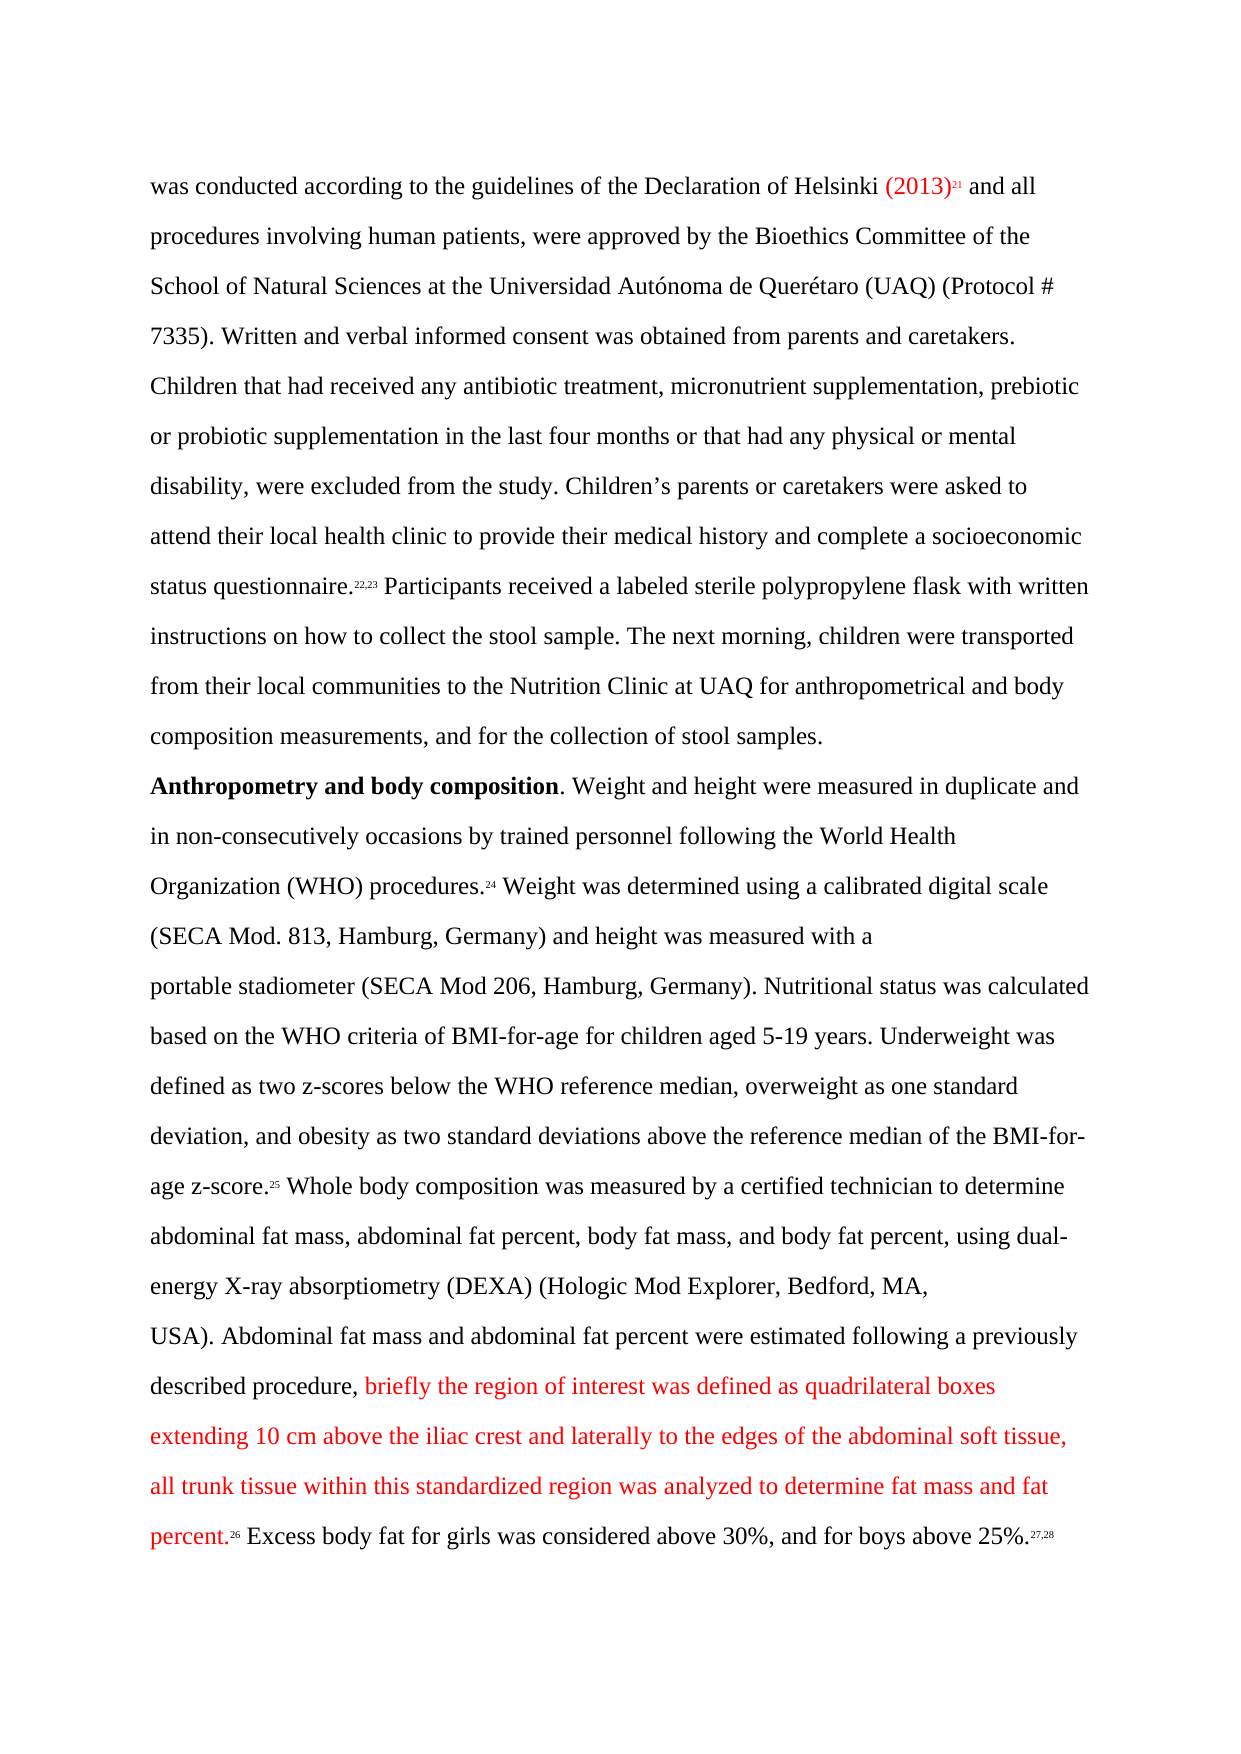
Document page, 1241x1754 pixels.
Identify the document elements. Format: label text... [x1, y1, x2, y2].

text was conducted according to the guidelines of the Declaration of Helsinki (2013)21 and all procedures involving human patients, were approved by the Bioethics Committee of the School of Natural Sciences at the Universidad Autónoma de Querétaro (UAQ) (Protocol # 7335). Written and verbal informed consent was obtained from parents and caretakers. Children that had received any antibiotic treatment, micronutrient supplementation, prebiotic or probiotic supplementation in the last four months or that had any physical or mental disability, were excluded from the study. Children’s parents or caretakers were asked to attend their local health clinic to provide their medical history and complete a socioeconomic status questionnaire.22,23 Participants received a labeled sterile polypropylene flask with written instructions on how to collect the stool sample. The next morning, children were transported from their local communities to the Nutrition Clinic at UAQ for anthropometrical and body composition measurements, and for the collection of stool samples. [150, 150, 1090, 750]
text Anthropometry and body composition. Weight and height were measured in duplicate and in non-consecutively occasions by trained personnel following the World Health Organization (WHO) procedures.24 Weight was determined using a calibrated digital scale (SECA Mod. 813, Hamburg, Germany) and height was measured with a portable stadiometer (SECA Mod 206, Hamburg, Germany). Nutritional status was calculated based on the WHO criteria of BMI-for-age for children aged 5-19 years. Underweight was defined as two z-scores below the WHO reference median, overweight as one standard deviation, and obesity as two standard deviations above the reference median of the BMI-for-age z-score.25 Whole body composition was measured by a certified technician to determine abdominal fat mass, abdominal fat percent, body fat mass, and body fat percent, using dual-energy X-ray absorptiometry (DEXA) (Hologic Mod Explorer, Bedford, MA, USA). Abdominal fat mass and abdominal fat percent were estimated following a previously described procedure, briefly the region of interest was defined as quadrilateral boxes extending 10 cm above the iliac crest and laterally to the edges of the abdominal soft tissue, all trunk tissue within this standardized region was analyzed to determine fat mass and fat percent.26 Excess body fat for girls was considered above 30%, and for boys above 25%.27,28 [150, 750, 1090, 1550]
